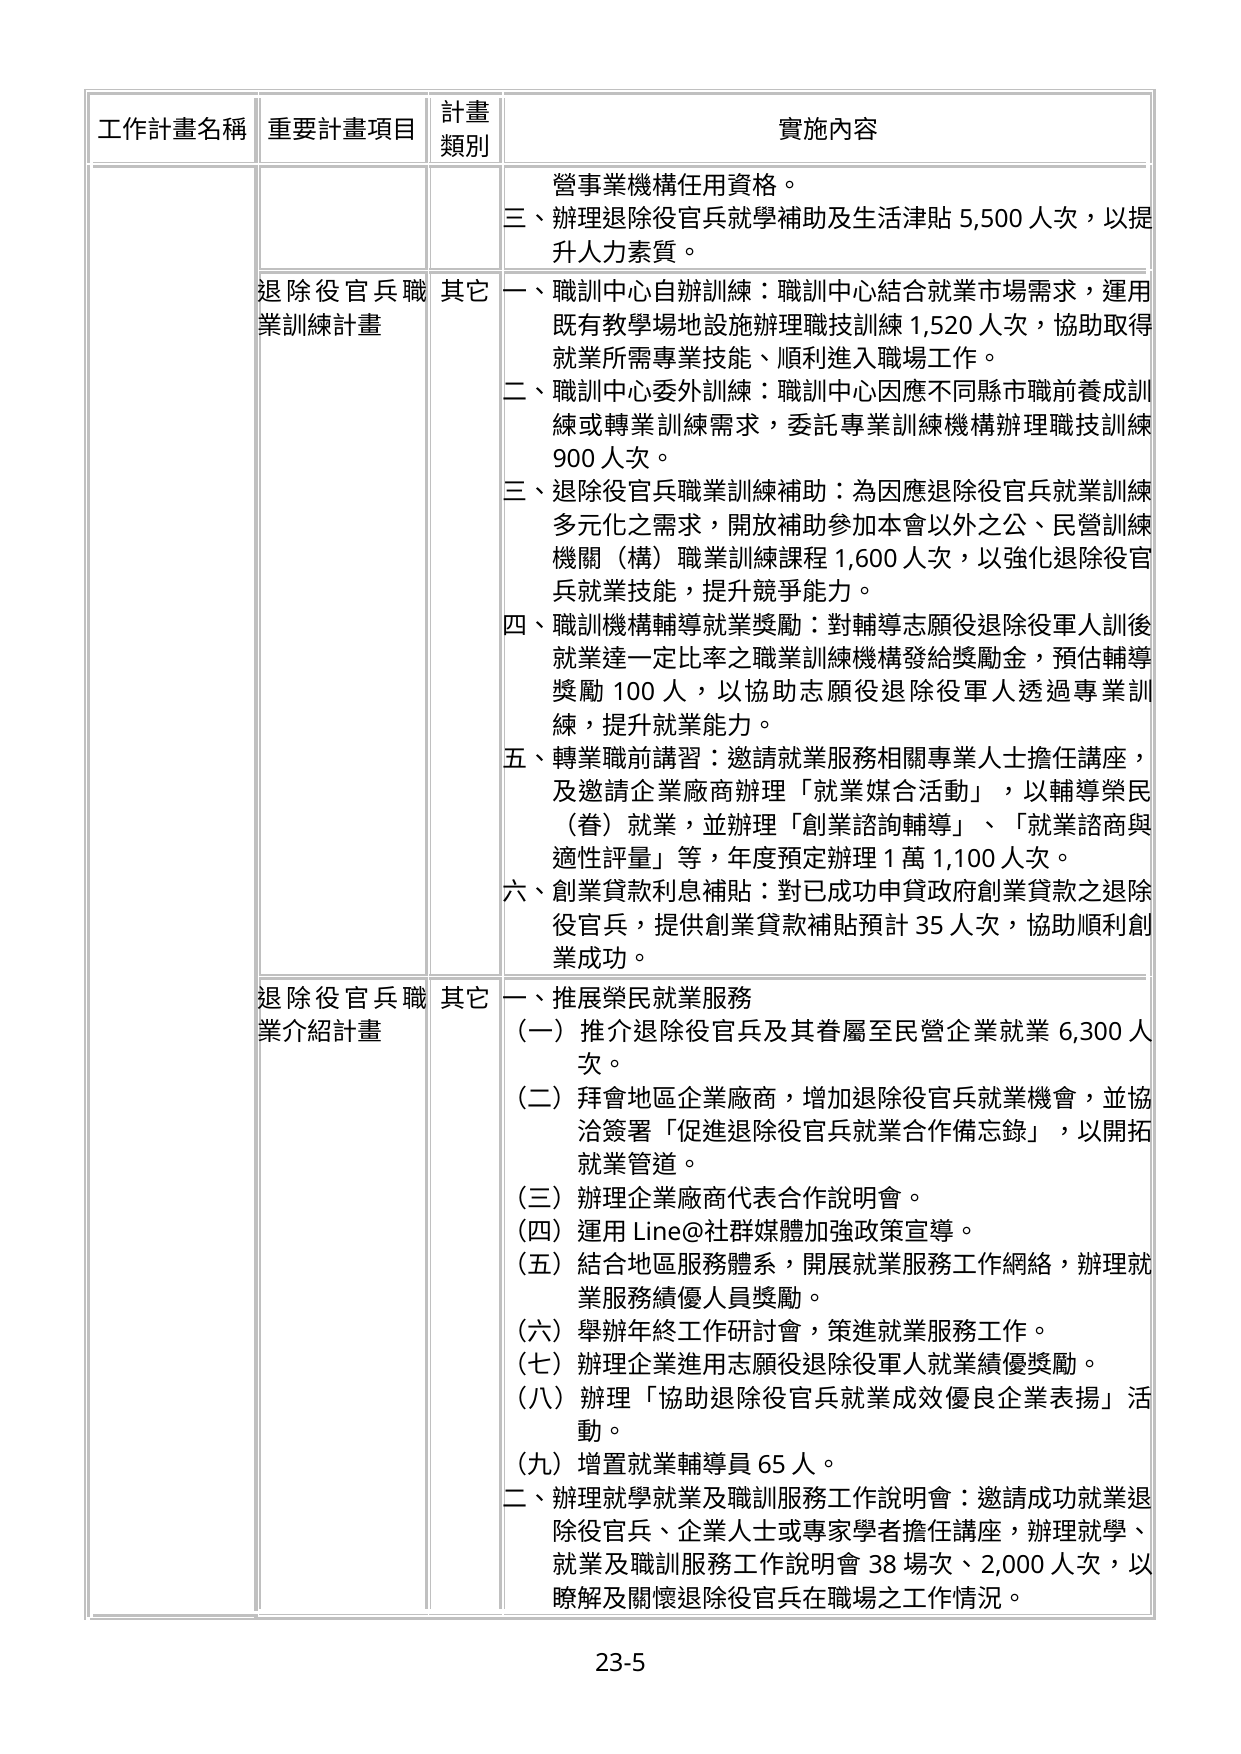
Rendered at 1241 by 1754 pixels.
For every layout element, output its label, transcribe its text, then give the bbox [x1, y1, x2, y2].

table_cell 一、推展榮民就業服務 （一）推介退除役官兵及其眷屬至民營企業就業6,300人次。 （二）拜會地區企業廠商，增加退除役官兵就業機會，並協洽簽署「促進退除役官兵就業合作備忘錄」，以開拓就業管道。 （三）辦理企業廠商代表合作說明會。 （四）運用Line@社群媒體加強政策宣導。 （五）結合地區服務體系，開展就業服務工作網絡，辦理就業服務績優人員獎勵。 （六）舉辦年終工作研討會，策進就業服務工作。 （七）辦理企業進用志願役退除役軍人就業績優獎勵。 （八）辦理「協助退除役官兵就業成效優良企業表揚」活動。 （九）增置就業輔導員65人。 二、辦理就學就業及職訓服務工作說明會：邀請成功就業退除役官兵、企業人士或專家學者擔任講座，辦理就學、就業及職訓服務工作說明會38場次、2,000人次，以瞭解及關懷退除役官兵在職場之工作情況。 [502, 974, 1153, 1614]
table_cell 其它 [428, 974, 502, 1614]
table_cell [87, 162, 257, 1614]
table_cell 退除役官兵職業介紹計畫 [258, 980, 428, 1614]
table_cell 營事業機構任用資格。 三、辦理退除役官兵就學補助及生活津貼5,500人次，以提升人力素質。 [502, 162, 1153, 268]
table_header 工作計畫名稱 [90, 95, 257, 162]
table_header 實施內容 [502, 90, 1153, 162]
table_header 計畫類別 [428, 90, 502, 162]
table_cell [431, 168, 499, 268]
table_cell [261, 168, 425, 268]
table_cell 其它 [431, 274, 499, 974]
table_cell 退除役官兵職業訓練計畫 [261, 274, 425, 974]
table_header 重要計畫項目 [258, 90, 428, 162]
table_cell 一、職訓中心自辦訓練：職訓中心結合就業市場需求，運用既有教學場地設施辦理職技訓練1,520人次，協助取得就業所需專業技能、順利進入職場工作。 二、職訓中心委外訓練：職訓中心因應不同縣市職前養成訓練或轉業訓練需求，委託專業訓練機構辦理職技訓練900人次。 三、退除役官兵職業訓練補助：為因應退除役官兵就業訓練多元化之需求，開放補助參加本會以外之公、民營訓練機關（構）職業訓練課程1,600人次，以強化退除役官兵就業技能，提升競爭能力。 四、職訓機構輔導就業獎勵：對輔導志願役退除役軍人訓後就業達一定比率之職業訓練機構發給獎勵金，預估輔導獎勵100人，以協助志願役退除役軍人透過專業訓練，提升就業能力。 五、轉業職前講習：邀請就業服務相關專業人士擔任講座，及邀請企業廠商辦理「就業媒合活動」，以輔導榮民（眷）就業，並辦理「創業諮詢輔導」、「就業諮商與適性評量」等，年度預定辦理1萬1,100人次。 六、創業貸款利息補貼：對已成功申貸政府創業貸款之退除役官兵，提供創業貸款補貼預計35人次，協助順利創業成功。 [502, 268, 1153, 974]
